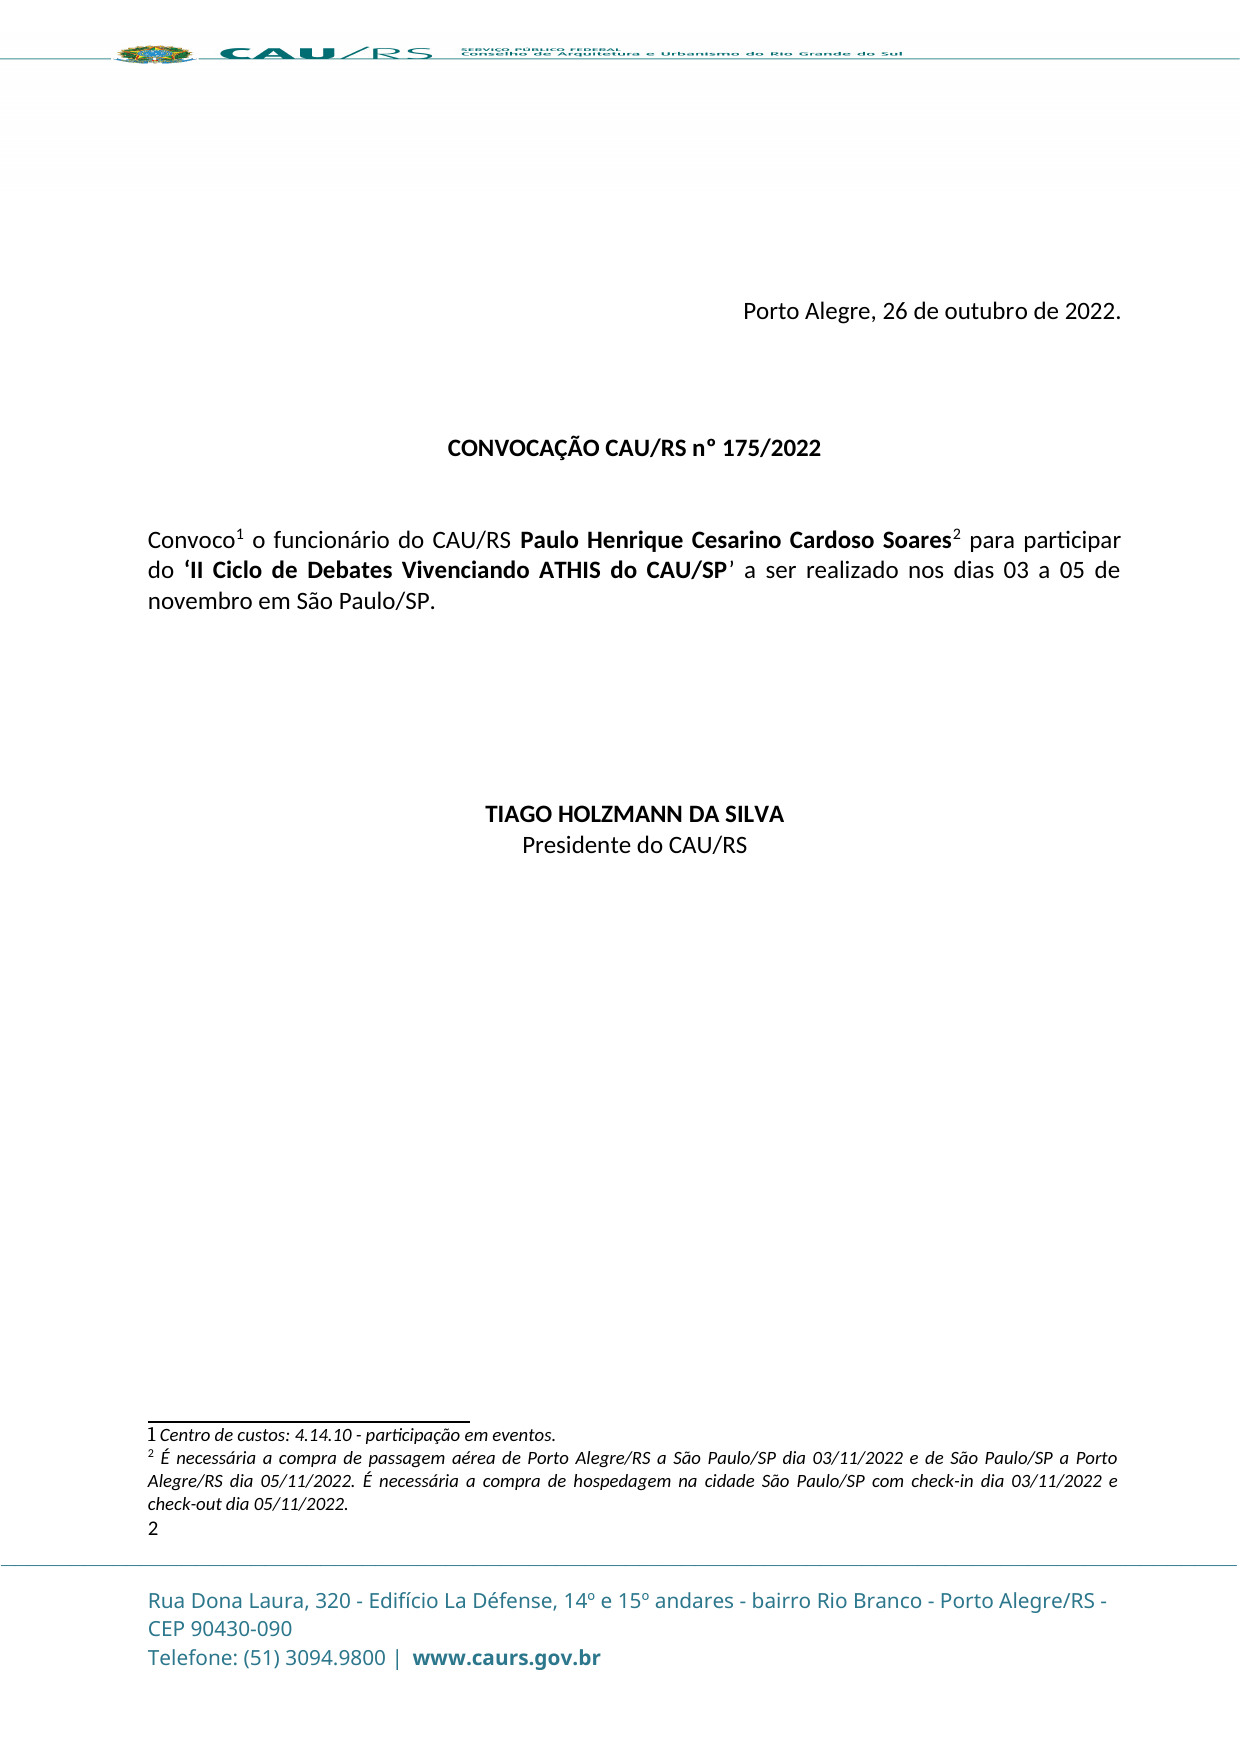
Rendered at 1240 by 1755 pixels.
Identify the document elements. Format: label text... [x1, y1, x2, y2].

text CONVOCAÇÃO CAU/RS nº 175/2022 [148, 432, 1121, 463]
text 2 É necessária a compra de passagem aérea de Porto Alegre/RS a São Paulo/SP dia 03/11/2022 e de São Paulo/SP a Porto Alegre/RS dia 05/11/2022. É necessária a compra de hospedagem na cidade São Paulo/SP com check-in dia 03/11/2022 e check-out dia 05/11/2022. [148, 1446, 1121, 1515]
text Porto Alegre, 26 de outubro de 2022. [148, 295, 1121, 326]
text Centro de custos: 4.14.10 - participação em eventos. [148, 1422, 1121, 1446]
text TIAGO HOLZMANN DA SILVA [148, 799, 1121, 829]
text Presidente do CAU/RS [148, 829, 1121, 860]
text Convoco o funcionário do CAU/RS Paulo Henrique Cesarino Cardoso Soares para participar do ‘II Ciclo de Debates Vivenciando ATHIS do CAU/SP’ a ser realizado nos dias 03 a 05 de novembro em São Paulo/SP. [148, 524, 1121, 616]
